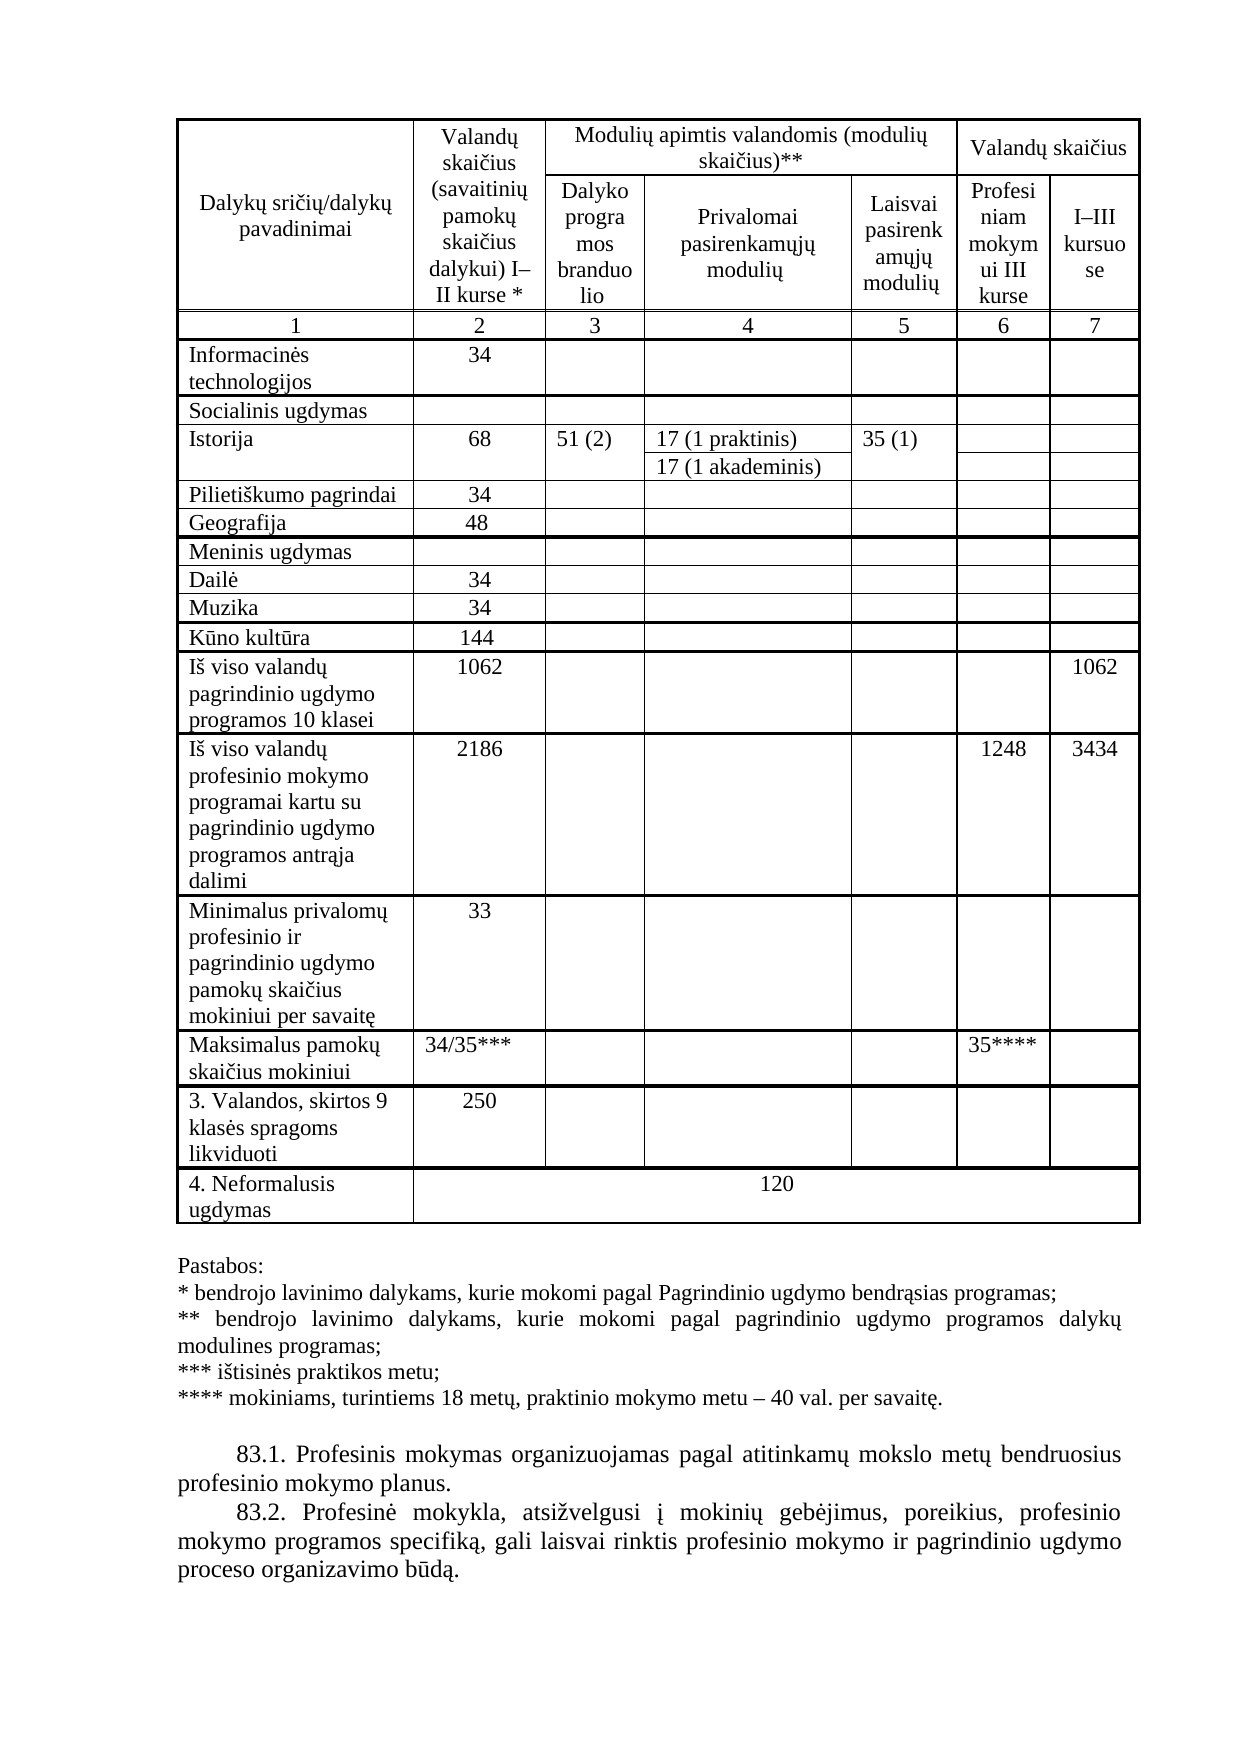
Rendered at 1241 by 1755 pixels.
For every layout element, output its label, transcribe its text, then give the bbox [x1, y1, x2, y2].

table_cell [852, 566, 956, 593]
table_cell 1062 [414, 653, 545, 732]
table_cell 3434 [1051, 735, 1138, 893]
table_cell [958, 481, 1049, 507]
table_cell Pilietiškumo pagrindai [179, 481, 413, 507]
table_cell Iš viso valandų profesinio mokymo programai kartu su pagrindinio ugdymo programos antrąja dalimi [179, 735, 413, 893]
table_cell [958, 566, 1049, 593]
table_cell [852, 1088, 956, 1166]
table_cell Muzika [179, 594, 413, 621]
table_cell [1051, 397, 1138, 424]
table_cell [546, 1088, 644, 1166]
table_cell Laisvai pasirenkamųjų modulių [852, 176, 956, 309]
table_cell [958, 341, 1049, 394]
table_header Valandų skaičius (savaitinių pamokų skaičius dalykui) I–II kurse * [414, 121, 545, 309]
table_cell [1051, 481, 1138, 507]
table_cell [1051, 453, 1138, 479]
table_cell [852, 594, 956, 621]
table_cell [958, 539, 1049, 565]
table_cell 3 [546, 312, 644, 338]
table_cell [852, 653, 956, 732]
table_cell [958, 624, 1049, 650]
table_cell [546, 397, 644, 424]
table_cell [852, 1032, 956, 1084]
table_cell [852, 481, 956, 507]
table_cell [1051, 897, 1138, 1028]
table_cell Dailė [179, 566, 413, 593]
table_cell [852, 509, 956, 535]
table_cell 4. Neformalusis ugdymas [179, 1170, 413, 1222]
table_cell [1051, 539, 1138, 565]
table_cell [645, 897, 851, 1028]
table_cell [546, 594, 644, 621]
table_cell 34 [414, 341, 545, 394]
table_cell [546, 566, 644, 593]
table_cell [546, 735, 644, 893]
table_cell 48 [414, 509, 545, 535]
table_cell 4 [645, 312, 851, 338]
table_cell [958, 397, 1049, 424]
text 83.2. Profesinė mokykla, atsižvelgusi į mokinių gebėjimus, poreikius, profesinio mokymo programos specifiką, gali laisvai rinktis profesinio mokymo ir pagrindinio ugdymo proceso organizavimo būdą. [177, 1497, 1122, 1583]
table_cell 6 [958, 312, 1049, 338]
table_cell Minimalus privalomų profesinio ir pagrindinio ugdymo pamokų skaičius mokiniui per savaitę [179, 897, 413, 1028]
table_header Modulių apimtis valandomis (modulių skaičius)** [546, 121, 956, 174]
table_cell [958, 509, 1049, 535]
table_cell 3. Valandos, skirtos 9 klasės spragoms likviduoti [179, 1088, 413, 1166]
table_cell [852, 397, 956, 424]
table_cell Informacinės technologijos [179, 341, 413, 394]
table_cell 35 (1) [852, 425, 956, 479]
table_cell [645, 539, 851, 565]
table_cell [546, 1032, 644, 1084]
table_cell [645, 566, 851, 593]
table_cell [958, 453, 1049, 479]
table_cell [1051, 425, 1138, 452]
table_cell [645, 624, 851, 650]
table_cell 34 [414, 481, 545, 507]
text ** bendrojo lavinimo dalykams, kurie mokomi pagal pagrindinio ugdymo programos dalykų modulines programas; [177, 1305, 1122, 1358]
table_cell 5 [852, 312, 956, 338]
text * bendrojo lavinimo dalykams, kurie mokomi pagal Pagrindinio ugdymo bendrąsias programas; [177, 1279, 1122, 1305]
table_cell [1051, 1032, 1138, 1084]
table_cell 250 [414, 1088, 545, 1166]
table_cell [1051, 566, 1138, 593]
table_cell [546, 624, 644, 650]
table_cell 144 [414, 624, 545, 650]
table_cell [852, 735, 956, 893]
table_cell Privalomai pasirenkamųjų modulių [645, 176, 851, 309]
table_cell Geografija [179, 509, 413, 535]
table_cell [852, 624, 956, 650]
table_cell Socialinis ugdymas [179, 397, 413, 424]
table_cell [546, 539, 644, 565]
table_cell 34 [414, 594, 545, 621]
table_cell [645, 1032, 851, 1084]
table_cell [852, 539, 956, 565]
table_header Valandų skaičius [958, 121, 1138, 174]
table_cell 35**** [958, 1032, 1049, 1084]
table_cell 17 (1 akademinis) [645, 453, 851, 479]
table_cell [546, 509, 644, 535]
table_cell [958, 594, 1049, 621]
table_cell 7 [1051, 312, 1138, 338]
table_cell [645, 735, 851, 893]
text Pastabos: [177, 1253, 1122, 1279]
table_cell [852, 897, 956, 1028]
table_cell [546, 653, 644, 732]
table_cell [546, 481, 644, 507]
table_cell Iš viso valandų pagrindinio ugdymo programos 10 klasei [179, 653, 413, 732]
table_cell [1051, 341, 1138, 394]
table_cell Dalyko programos branduolio [546, 176, 644, 309]
table_cell [546, 897, 644, 1028]
table_cell 2186 [414, 735, 545, 893]
table_cell I–III kursuose [1051, 176, 1138, 309]
table_cell 33 [414, 897, 545, 1028]
table_cell [414, 539, 545, 565]
table_cell 34 [414, 566, 545, 593]
table_cell [645, 653, 851, 732]
table_cell Istorija [179, 425, 413, 479]
table_cell 1 [179, 312, 413, 338]
table_cell [852, 341, 956, 394]
table_cell Profesiniam mokymui III kurse [958, 176, 1049, 309]
table_cell [958, 425, 1049, 452]
table_cell 51 (2) [546, 425, 644, 479]
table_cell [414, 397, 545, 424]
text **** mokiniams, turintiems 18 metų, praktinio mokymo metu – 40 val. per savaitę. [177, 1384, 1122, 1411]
table_cell [645, 341, 851, 394]
table_cell [1051, 624, 1138, 650]
table_cell [645, 397, 851, 424]
table_cell [958, 1088, 1049, 1166]
table_cell [645, 594, 851, 621]
table_cell [958, 897, 1049, 1028]
table_cell 1062 [1051, 653, 1138, 732]
table_cell [645, 509, 851, 535]
table_cell [1051, 594, 1138, 621]
table_cell [645, 1088, 851, 1166]
table_cell [645, 481, 851, 507]
table_cell 120 [414, 1170, 1138, 1222]
text *** ištisinės praktikos metu; [177, 1358, 1122, 1384]
table_cell Kūno kultūra [179, 624, 413, 650]
table_cell [1051, 509, 1138, 535]
table_cell 34/35*** [414, 1032, 545, 1084]
table_cell 2 [414, 312, 545, 338]
text 83.1. Profesinis mokymas organizuojamas pagal atitinkamų mokslo metų bendruosius profesinio mokymo planus. [177, 1439, 1122, 1497]
table_cell [958, 653, 1049, 732]
table_cell 68 [414, 425, 545, 479]
table_header Dalykų sričių/dalykų pavadinimai [179, 121, 413, 309]
table_cell [546, 341, 644, 394]
table_cell 17 (1 praktinis) [645, 425, 851, 452]
table_cell Meninis ugdymas [179, 539, 413, 565]
table_cell [1051, 1088, 1138, 1166]
table_cell 1248 [958, 735, 1049, 893]
table_cell Maksimalus pamokų skaičius mokiniui [179, 1032, 413, 1084]
